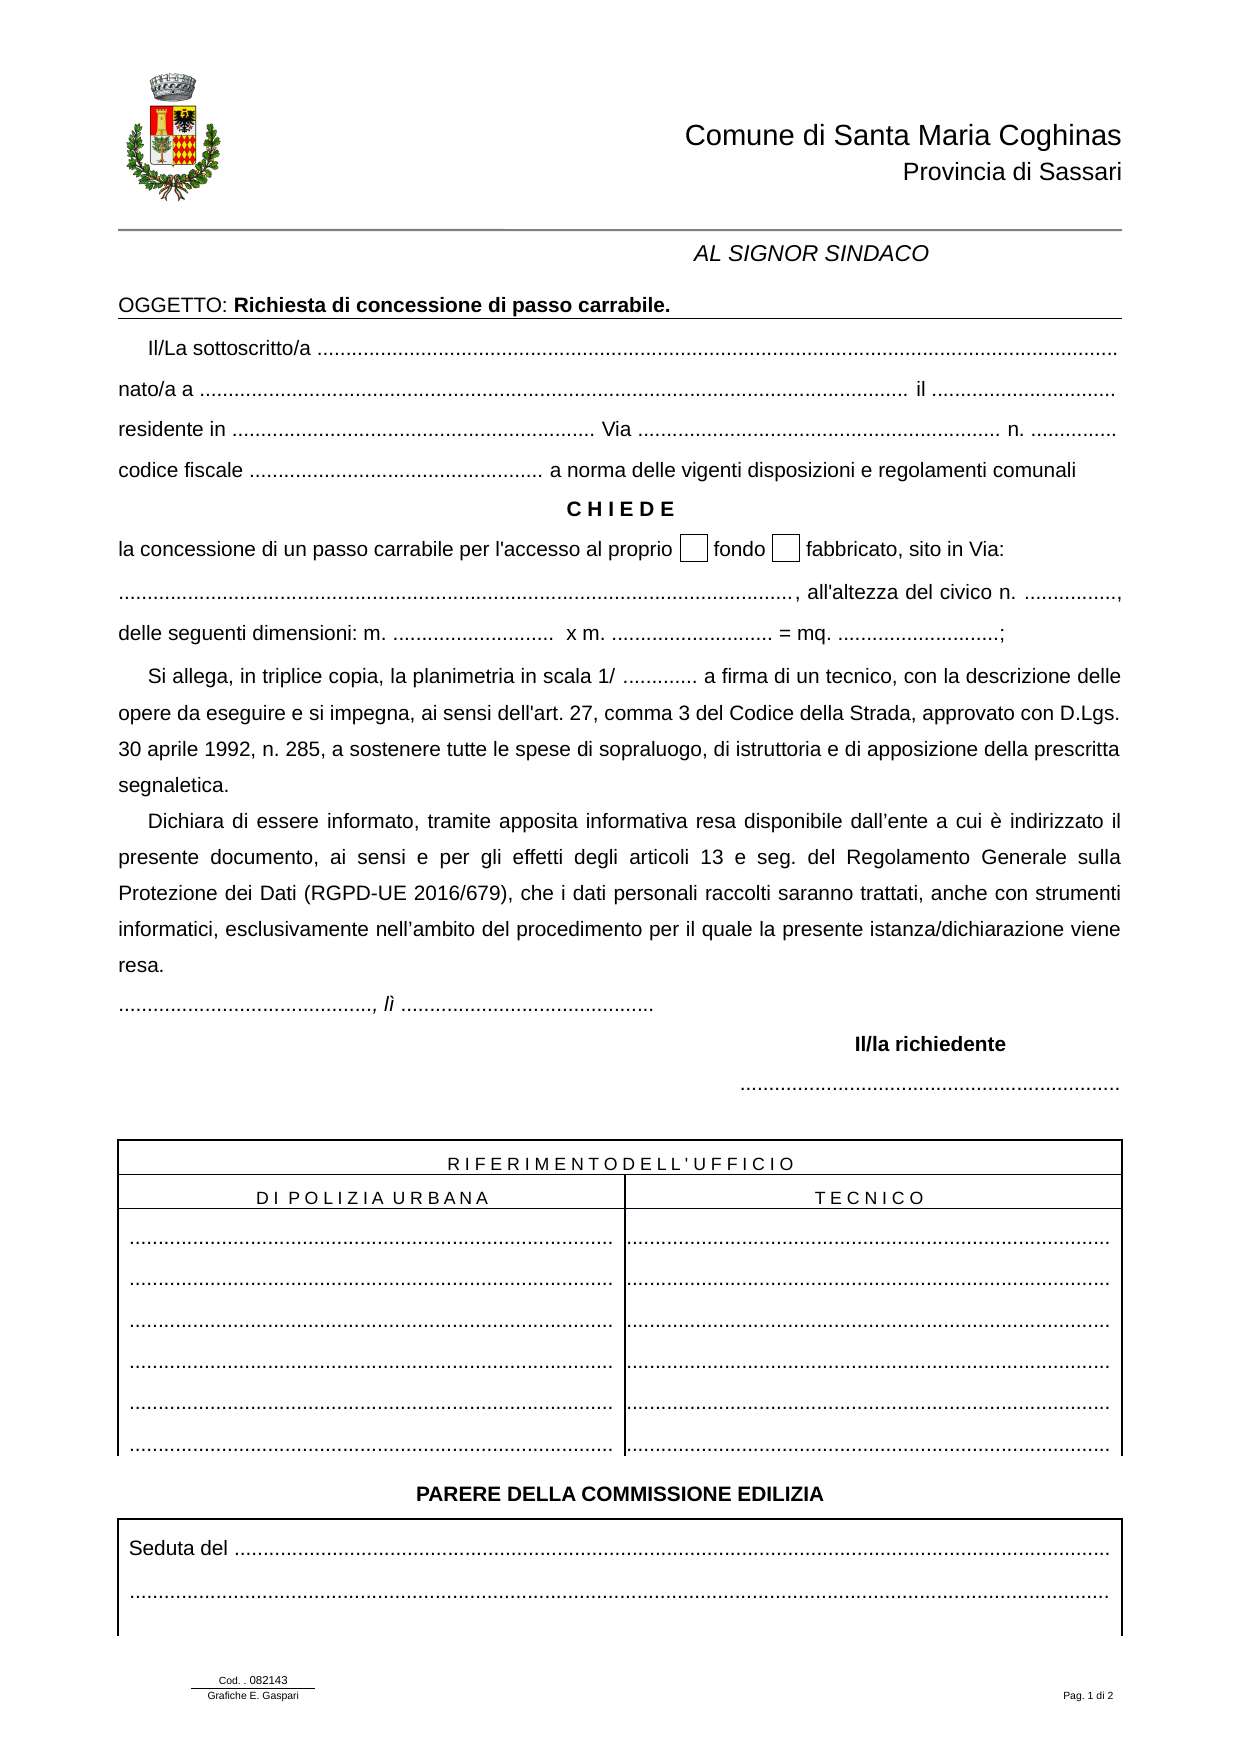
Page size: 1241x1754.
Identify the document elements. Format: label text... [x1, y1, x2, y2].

picture [122, 72, 224, 203]
text Comune di Santa Maria Coghinas [224, 118, 1122, 152]
subtitle PARERE DELLA COMMISSIONE EDILIZIA [118, 1481, 1122, 1505]
table_cell .................................................................................... [119, 1415, 624, 1456]
table_cell .................................................................................... [119, 1209, 624, 1250]
text OGGETTO: Richiesta di concessione di passo carrabile. [118, 292, 1122, 318]
table_cell .................................................................................... [626, 1415, 1121, 1456]
table_cell .................................................................................... [626, 1333, 1121, 1374]
table_cell D I P O L I Z I A U R B A N A [119, 1175, 624, 1208]
table_cell .................................................................................... [626, 1291, 1121, 1332]
table_cell .................................................................................... [119, 1250, 624, 1291]
table_cell .................................................................................... [626, 1250, 1121, 1291]
text Provincia di Sassari [224, 157, 1122, 185]
text Si allega, in triplice copia, la planimetria in scala 1/ ............. a firma di un tecnico, con la descrizione delle opere da eseguire e si impegna, ai sensi dell'art. 27, comma 3 del Codice della Strada, approvato con D.Lgs. 30 aprile 1992, n. 285, a sostenere tutte le spese di sopraluogo, di istruttoria e di apposizione della prescritta segnaletica. [118, 660, 1122, 797]
text ............................................, lì ............................................ [118, 988, 1122, 1017]
table_cell .................................................................................... [119, 1374, 624, 1415]
text Il/la richiedente [738, 1032, 1122, 1056]
table_cell .................................................................................... [626, 1374, 1121, 1415]
text ....................................................................................................................., all'altezza del civico n. ................, delle seguenti dimensioni: m. ............................ x m. ............................ = mq. ............................; [118, 576, 1122, 646]
text .................................................................. [738, 1067, 1122, 1096]
table_header Seduta del ........................................................................................................................................................ .......................................................................................................................................................................... [119, 1520, 1121, 1636]
text la concessione di un passo carrabile per l'accesso al proprio fondo fabbricato, sito in Via: [118, 533, 1122, 562]
table_cell T E C N I C O [626, 1175, 1121, 1208]
table_cell .................................................................................... [119, 1333, 624, 1374]
text Dichiara di essere informato, tramite apposita informativa resa disponibile dall’ente a cui è indirizzato il presente documento, ai sensi e per gli effetti degli articoli 13 e seg. del Regolamento Generale sulla Protezione dei Dati (RGPD-UE 2016/679), che i dati personali raccolti saranno trattati, anche con strumenti informatici, esclusivamente nell’ambito del procedimento per il quale la presente istanza/dichiarazione viene resa. [118, 809, 1122, 976]
text AL SIGNOR SINDACO [694, 240, 1122, 266]
subtitle C H I E D E [118, 497, 1122, 521]
text Il/La sottoscritto/a ........................................................................................................................................... nato/a a ........................................................................................................................... il ................................ residente in ............................................................... Via ............................................................... n. ............... codice fiscale ................................................... a norma delle vigenti disposizioni e regolamenti comunali [118, 332, 1122, 483]
table_cell .................................................................................... [626, 1209, 1121, 1250]
table_cell .................................................................................... [119, 1291, 624, 1332]
table_header R I F E R I M E N T O D E L L ' U F F I C I O [119, 1141, 1121, 1174]
